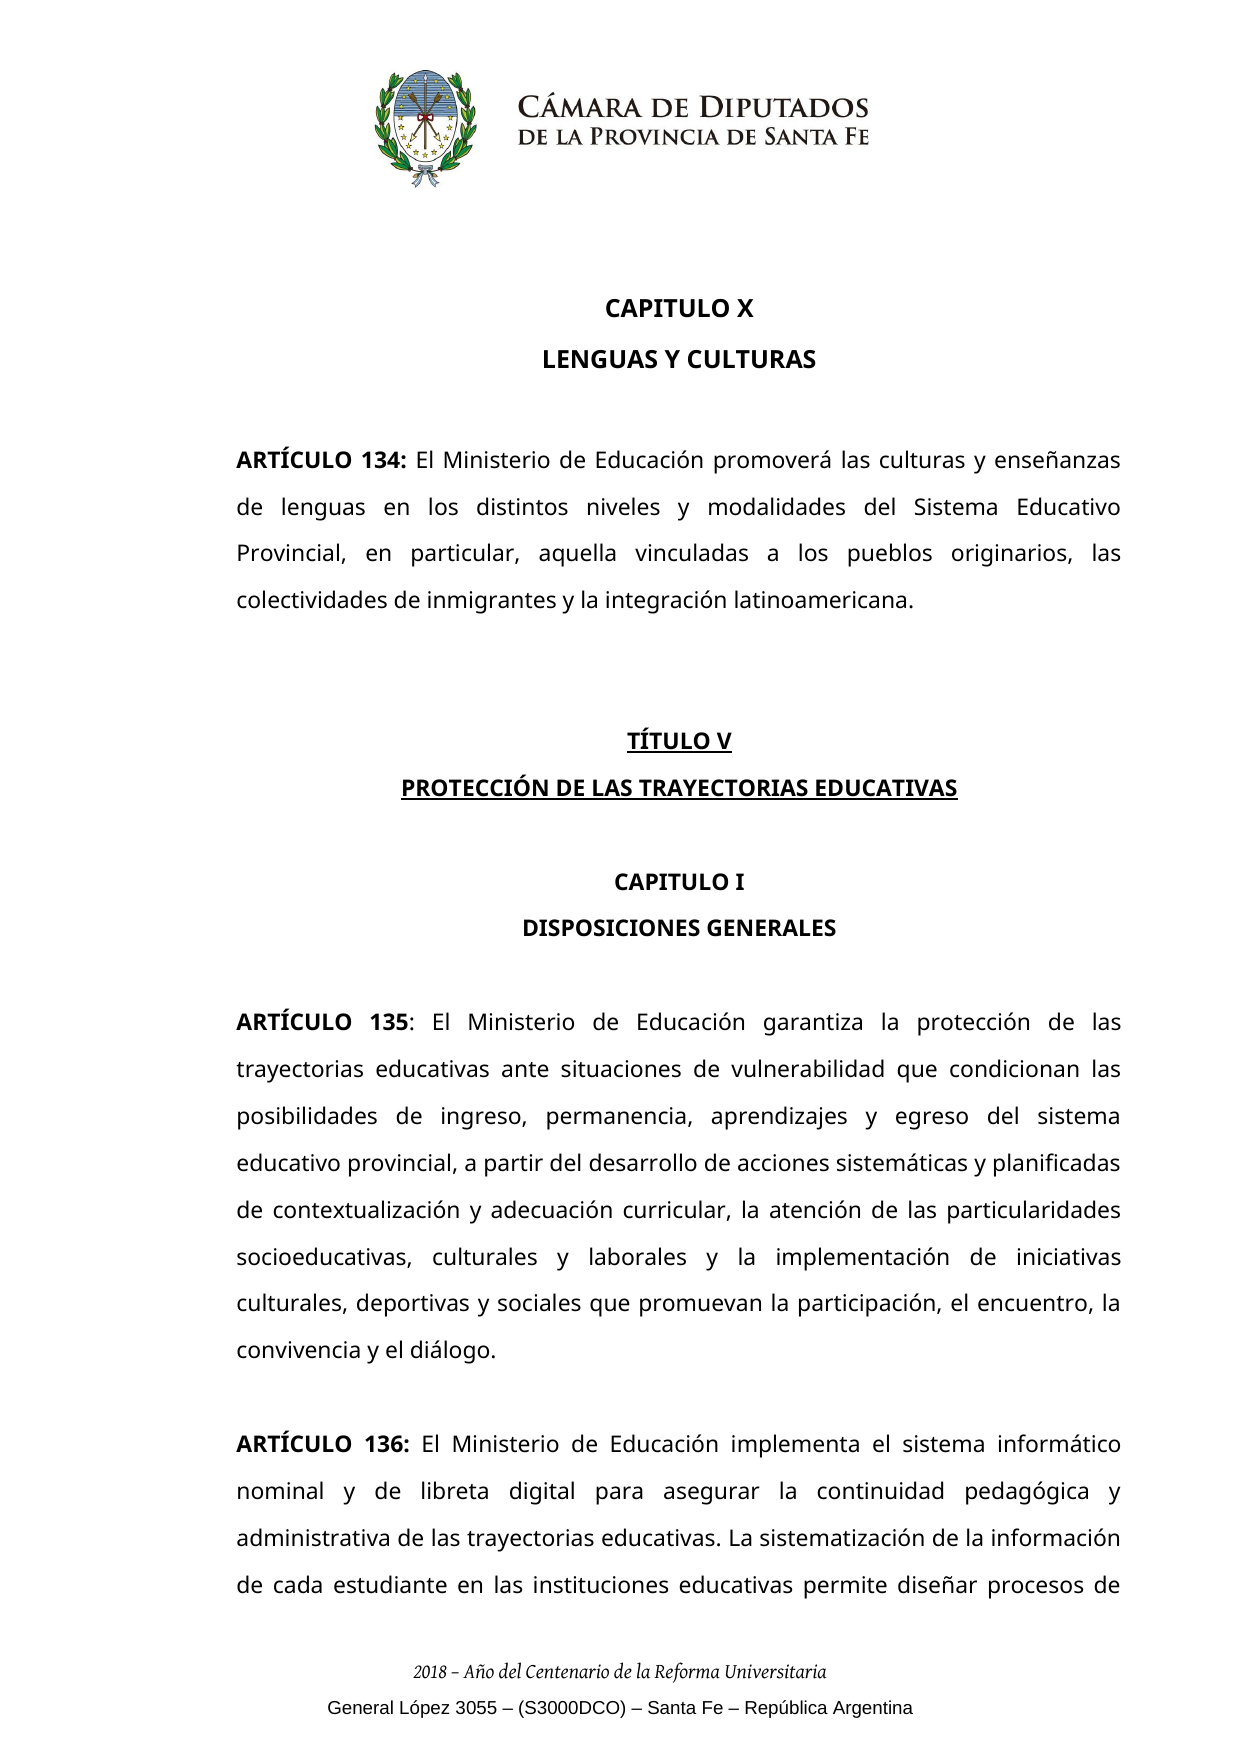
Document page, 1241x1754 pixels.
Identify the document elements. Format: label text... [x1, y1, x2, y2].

subtitle PROTECCIÓN DE LAS TRAYECTORIAS EDUCATIVAS [236, 772, 1122, 803]
subtitle DISPOSICIONES GENERALES [236, 912, 1122, 943]
text ARTÍCULO 134: El Ministerio de Educación promoverá las culturas y enseñanzas de lenguas en los distintos niveles y modalidades del Sistema Educativo Provincial, en particular, aquella vinculadas a los pueblos originarios, las colectividades de inmigrantes y la integración latinoamericana. [236, 443, 1122, 615]
subtitle CAPITULO I [236, 865, 1122, 897]
text ARTÍCULO 136: El Ministerio de Educación implementa el sistema informático nominal y de libreta digital para asegurar la continuidad pedagógica y administrativa de las trayectorias educativas. La sistematización de la información de cada estudiante en las instituciones educativas permite diseñar procesos de [236, 1428, 1122, 1600]
picture [374, 70, 869, 192]
subtitle TÍTULO V [236, 725, 1122, 756]
text LENGUAS Y CULTURAS [236, 341, 1122, 376]
text ARTÍCULO 135: El Ministerio de Educación garantiza la protección de las trayectorias educativas ante situaciones de vulnerabilidad que condicionan las posibilidades de ingreso, permanencia, aprendizajes y egreso del sistema educativo provincial, a partir del desarrollo de acciones sistemáticas y planificadas de contextualización y adecuación curricular, la atención de las particularidades socioeducativas, culturales y laborales y la implementación de iniciativas culturales, deportivas y sociales que promuevan la participación, el encuentro, la convivencia y el diálogo. [236, 1006, 1122, 1365]
text CAPITULO X [236, 290, 1122, 324]
